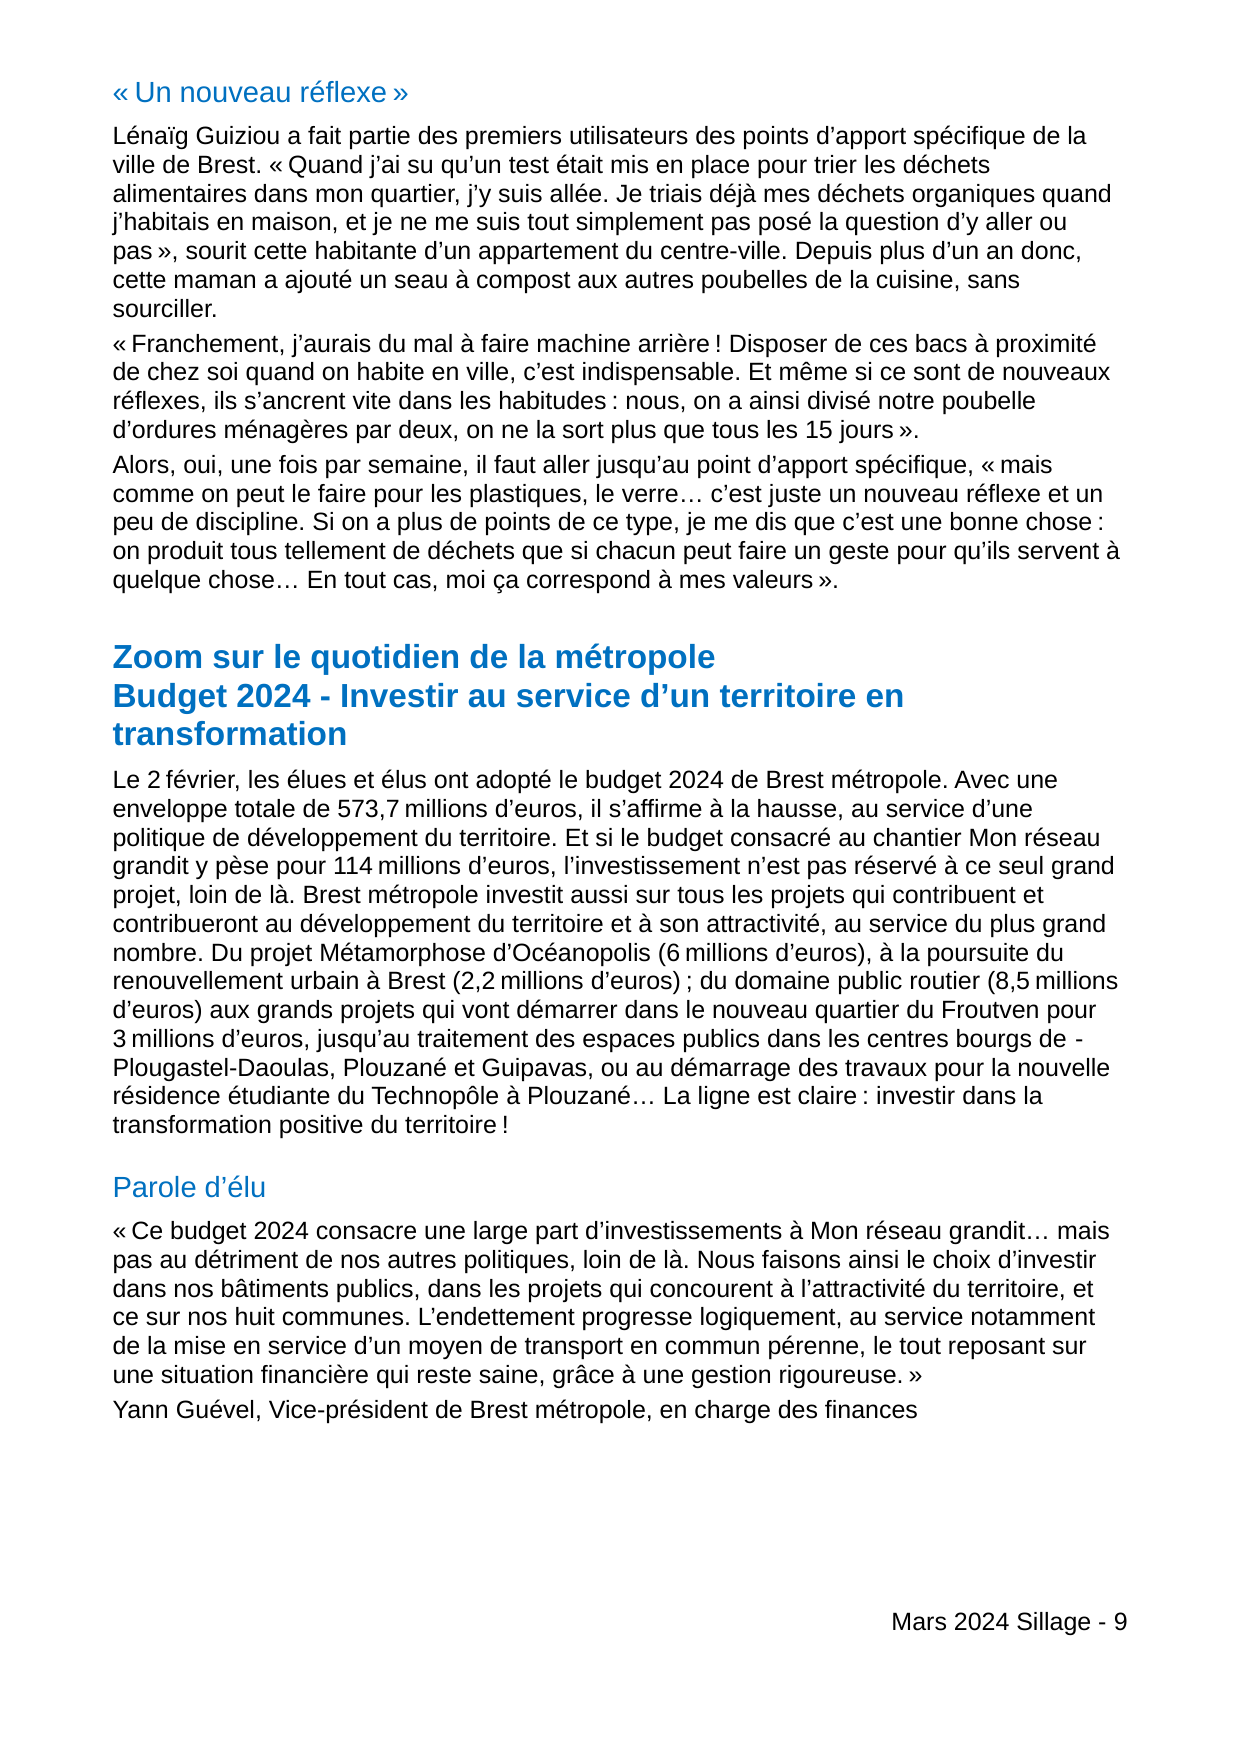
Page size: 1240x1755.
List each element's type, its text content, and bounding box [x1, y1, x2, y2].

text « Ce budget 2024 consacre une large part d’investissements à Mon réseau grandit… mais pas au détriment de nos autres politiques, loin de là. Nous faisons ainsi le choix d’investir dans nos bâtiments publics, dans les projets qui concourent à l’attractivité du territoire, et ce sur nos huit communes. L’endettement progresse logiquement, au service notamment de la mise en service d’un moyen de transport en commun pérenne, le tout reposant sur une situation financière qui reste saine, grâce à une gestion rigoureuse. » [112, 1216, 1127, 1389]
text Alors, oui, une fois par semaine, il faut aller jusqu’au point d’apport spécifique, « mais comme on peut le faire pour les plastiques, le verre… c’est juste un nouveau réflexe et un peu de discipline. Si on a plus de points de ce type, je me dis que c’est une bonne chose : on produit tous tellement de déchets que si chacun peut faire un geste pour qu’ils servent à quelque chose… En tout cas, moi ça correspond à mes valeurs ». [112, 450, 1127, 593]
text Yann Guével, Vice-président de Brest métropole, en charge des finances [112, 1395, 1127, 1424]
text Le 2 février, les élues et élus ont adopté le budget 2024 de Brest métropole. Avec une enveloppe totale de 573,7 millions d’euros, il s’affirme à la hausse, au service d’une politique de développement du territoire. Et si le budget consacré au chantier Mon réseau grandit y pèse pour 114 millions d’euros, l’investissement n’est pas réservé à ce seul grand projet, loin de là. Brest métropole investit aussi sur tous les projets qui contribuent et contribueront au développement du territoire et à son attractivité, au service du plus grand nombre. Du projet Métamorphose d’Océanopolis (6 millions d’euros), à la poursuite du renouvellement urbain à Brest (2,2 millions d’euros) ; du domaine public routier (8,5 millions d’euros) aux grands projets qui vont démarrer dans le nouveau quartier du Froutven pour 3 millions d’euros, jusqu’au traitement des espaces publics dans les centres bourgs de ­Plougastel-Daoulas, Plouzané et Guipavas, ou au démarrage des travaux pour la nouvelle résidence étudiante du Technopôle à Plouzané… La ligne est claire : investir dans la transformation positive du territoire ! [112, 765, 1127, 1139]
subtitle « Un nouveau réflexe » [112, 75, 1127, 108]
subtitle Parole d’élu [112, 1170, 1127, 1204]
text « Franchement, j’aurais du mal à faire machine arrière ! Disposer de ces bacs à proximité de chez soi quand on habite en ville, c’est indispensable. Et même si ce sont de nouveaux réflexes, ils s’ancrent vite dans les habitudes : nous, on a ainsi divisé notre poubelle d’ordures ménagères par deux, on ne la sort plus que tous les 15 jours ». [112, 328, 1127, 443]
text Lénaïg Guiziou a fait partie des premiers utilisateurs des points d’apport spécifique de la ville de Brest. « Quand j’ai su qu’un test était mis en place pour trier les déchets alimentaires dans mon quartier, j’y suis allée. Je triais déjà mes déchets organiques quand j’habitais en maison, et je ne me suis tout simplement pas posé la question d’y aller ou pas », sourit cette habitante d’un appartement du centre-ville. Depuis plus d’un an donc, cette maman a ajouté un seau à compost aux autres poubelles de la cuisine, sans sourciller. [112, 121, 1127, 322]
subtitle Zoom sur le quotidien de la métropole Budget 2024 - Investir au service d’un territoire en transformation [112, 637, 1127, 753]
